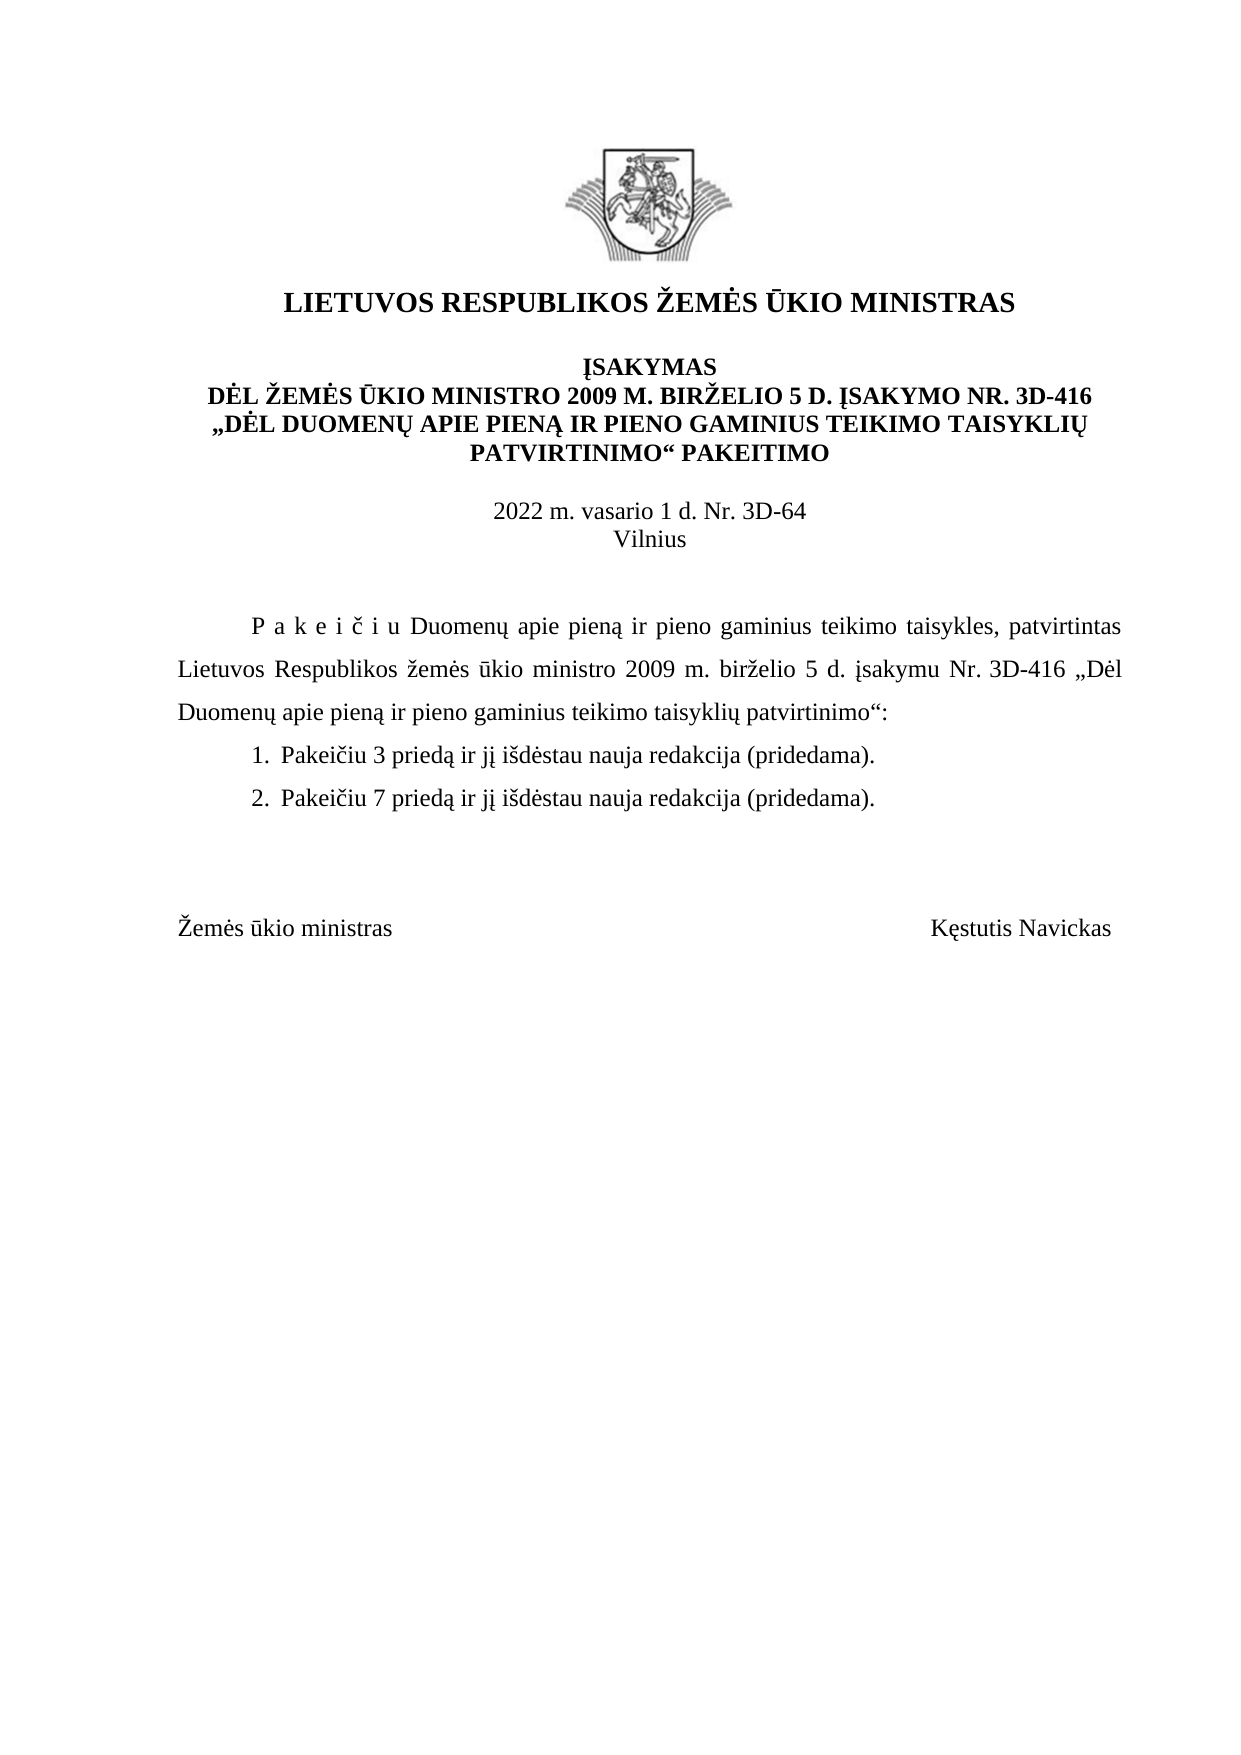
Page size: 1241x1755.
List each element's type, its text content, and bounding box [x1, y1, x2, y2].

text 1. Pakeičiu 3 priedą ir jį išdėstau nauja redakcija (pridedama). [177, 740, 1122, 769]
text DĖL ŽEMĖS ŪKIO MINISTRO 2009 M. BIRŽELIO 5 D. ĮSAKYMO NR. 3D-416 „DĖL DUOMENŲ APIE PIENĄ IR PIENO GAMINIUS TEIKIMO TAISYKLIŲ PATVIRTINIMO“ PAKEITIMO [177, 381, 1122, 467]
text LIETUVOS RESPUBLIKOS ŽEMĖS ŪKIO MINISTRAS [177, 285, 1122, 318]
text Žemės ūkio ministras Kęstutis Navickas [177, 913, 1122, 941]
text P a k e i č i u Duomenų apie pieną ir pieno gaminius teikimo taisykles, patvirtintas Lietuvos Respublikos žemės ūkio ministro 2009 m. birželio 5 d. įsakymu Nr. 3D-416 „Dėl Duomenų apie pieną ir pieno gaminius teikimo taisyklių patvirtinimo“: [177, 611, 1122, 726]
text ĮSAKYMAS [177, 352, 1122, 381]
text Vilnius [177, 524, 1122, 553]
text 2. Pakeičiu 7 priedą ir jį išdėstau nauja redakcija (pridedama). [177, 783, 1122, 812]
text 2022 m. vasario 1 d. Nr. 3D-64 [177, 496, 1122, 524]
